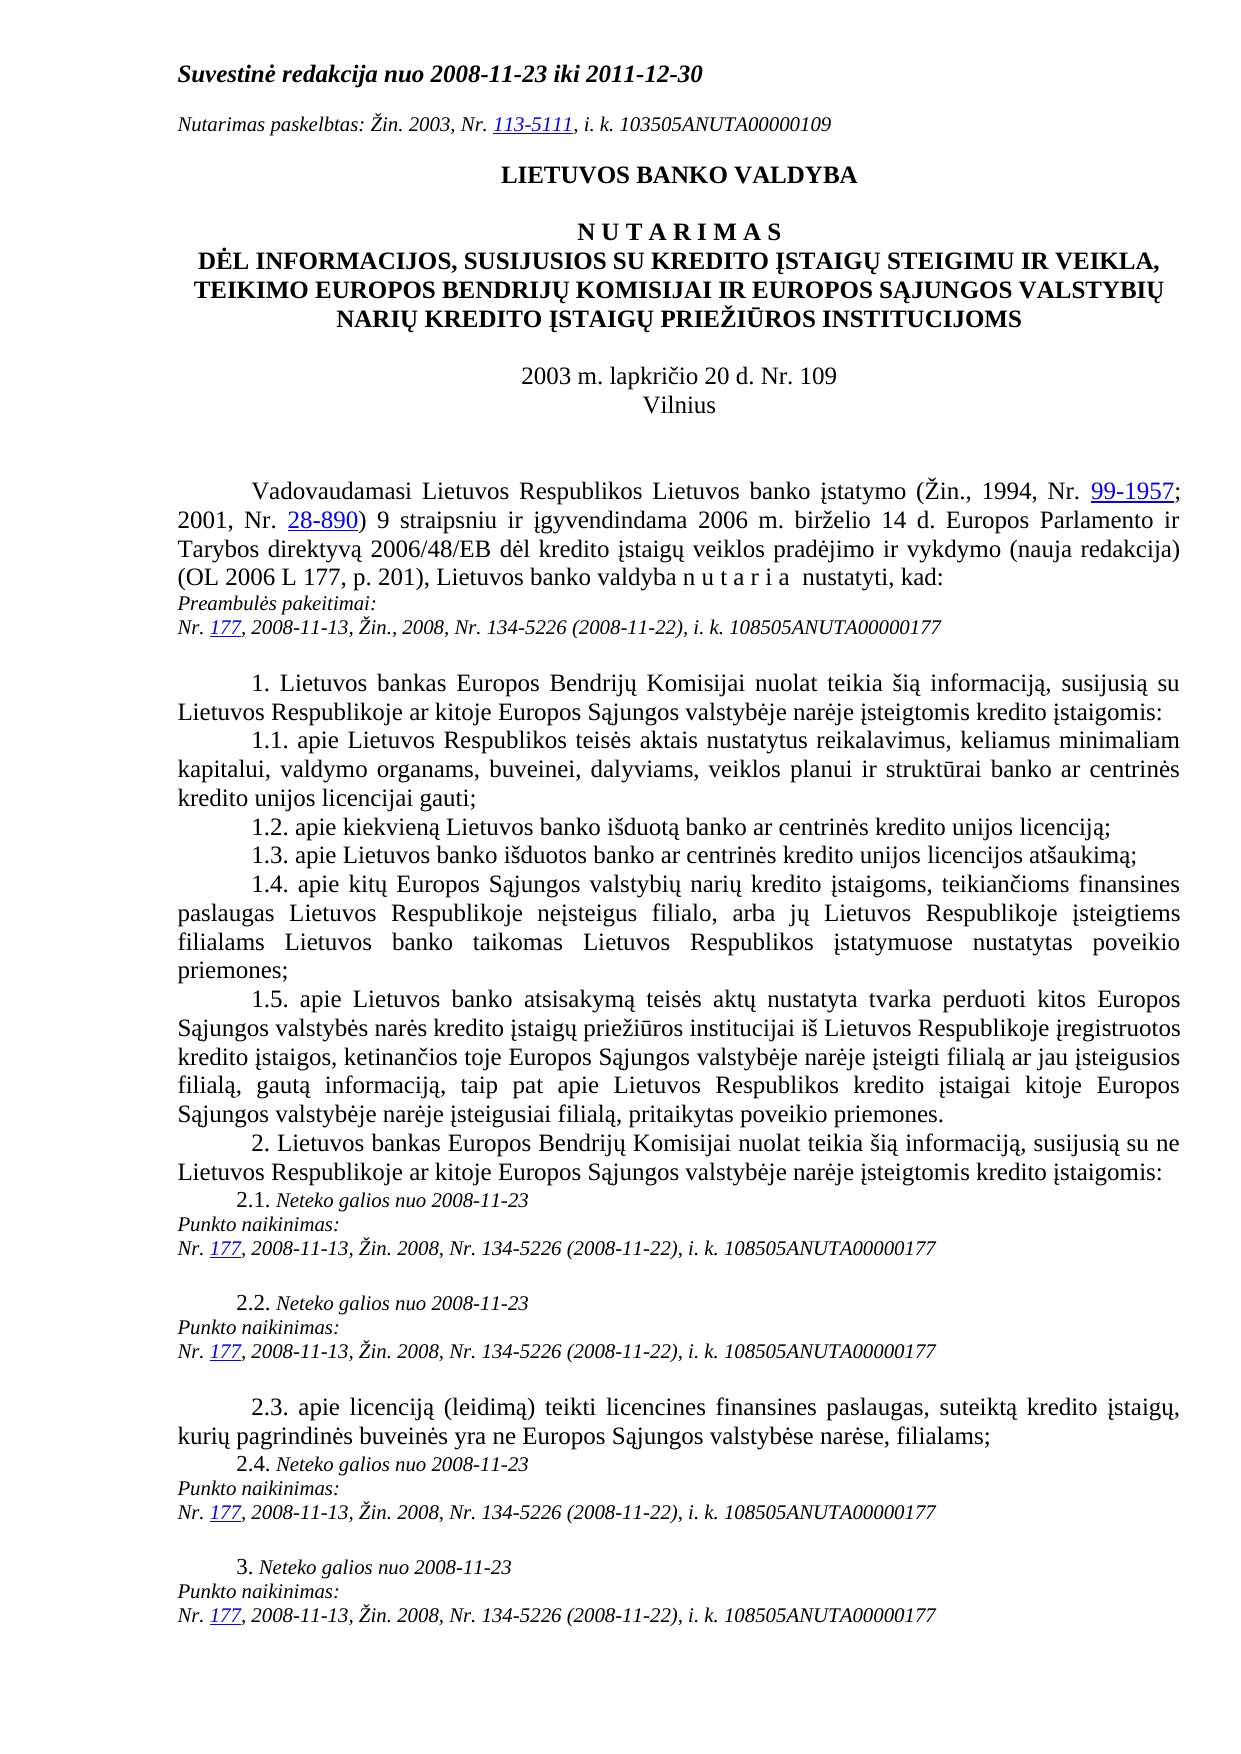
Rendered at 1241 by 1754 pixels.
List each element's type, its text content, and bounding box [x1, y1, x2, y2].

text DĖL INFORMACIJOS, SUSIJUSIOS SU KREDITO ĮSTAIGŲ STEIGIMU IR VEIKLA, TEIKIMO EUROPOS BENDRIJŲ KOMISIJAI IR EUROPOS SĄJUNGOS VALSTYBIŲ NARIŲ KREDITO ĮSTAIGŲ PRIEŽIŪROS INSTITUCIJOMS [177, 246, 1181, 332]
text LIETUVOS BANKO VALDYBA [177, 160, 1181, 189]
text Preambulės pakeitimai: [177, 591, 1181, 615]
text 2.1. Neteko galios nuo 2008-11-23 [177, 1186, 1181, 1212]
text 1.1. apie Lietuvos Respublikos teisės aktais nustatytus reikalavimus, keliamus minimaliam kapitalui, valdymo organams, buveinei, dalyviams, veiklos planui ir struktūrai banko ar centrinės kredito unijos licencijai gauti; [177, 726, 1181, 812]
text Nr. 177, 2008-11-13, Žin. 2008, Nr. 134-5226 (2008-11-22), i. k. 108505ANUTA00000177 [177, 1500, 1181, 1524]
text Nr. 177, 2008-11-13, Žin. 2008, Nr. 134-5226 (2008-11-22), i. k. 108505ANUTA00000177 [177, 1339, 1181, 1363]
text 2.4. Neteko galios nuo 2008-11-23 [177, 1449, 1181, 1476]
text Punkto naikinimas: [177, 1579, 1181, 1603]
text 1.5. apie Lietuvos banko atsisakymą teisės aktų nustatyta tvarka perduoti kitos Europos Sąjungos valstybės narės kredito įstaigų priežiūros institucijai iš Lietuvos Respublikoje įregistruotos kredito įstaigos, ketinančios toje Europos Sąjungos valstybėje narėje įsteigti filialą ar jau įsteigusios filialą, gautą informaciją, taip pat apie Lietuvos Respublikos kredito įstaigai kitoje Europos Sąjungos valstybėje narėje įsteigusiai filialą, pritaikytas poveikio priemones. [177, 984, 1181, 1128]
text Punkto naikinimas: [177, 1476, 1181, 1500]
text 1. Lietuvos bankas Europos Bendrijų Komisijai nuolat teikia šią informaciją, susijusią su Lietuvos Respublikoje ar kitoje Europos Sąjungos valstybėje narėje įsteigtomis kredito įstaigomis: [177, 668, 1181, 726]
text 2.2. Neteko galios nuo 2008-11-23 [177, 1289, 1181, 1315]
text Vilnius [177, 390, 1181, 419]
text Nr. 177, 2008-11-13, Žin. 2008, Nr. 134-5226 (2008-11-22), i. k. 108505ANUTA00000177 [177, 1236, 1181, 1260]
text 1.2. apie kiekvieną Lietuvos banko išduotą banko ar centrinės kredito unijos licenciją; [177, 812, 1181, 841]
text Punkto naikinimas: [177, 1212, 1181, 1236]
text Punkto naikinimas: [177, 1315, 1181, 1339]
text Suvestinė redakcija nuo 2008-11-23 iki 2011-12-30 [177, 59, 1181, 88]
text Nr. 177, 2008-11-13, Žin. 2008, Nr. 134-5226 (2008-11-22), i. k. 108505ANUTA00000177 [177, 1603, 1181, 1627]
text Vadovaudamasi Lietuvos Respublikos Lietuvos banko įstatymo (Žin., 1994, Nr. 99-1957; 2001, Nr. 28-890) 9 straipsniu ir įgyvendindama 2006 m. birželio 14 d. Europos Parlamento ir Tarybos direktyvą 2006/48/EB dėl kredito įstaigų veiklos pradėjimo ir vykdymo (nauja redakcija) (OL 2006 L 177, p. 201), Lietuvos banko valdyba nutaria nustatyti, kad: [177, 476, 1181, 591]
text 1.4. apie kitų Europos Sąjungos valstybių narių kredito įstaigoms, teikiančioms finansines paslaugas Lietuvos Respublikoje neįsteigus filialo, arba jų Lietuvos Respublikoje įsteigtiems filialams Lietuvos banko taikomas Lietuvos Respublikos įstatymuose nustatytas poveikio priemones; [177, 869, 1181, 984]
text N U T A R I M A S [177, 217, 1181, 246]
text 1.3. apie Lietuvos banko išduotos banko ar centrinės kredito unijos licencijos atšaukimą; [177, 841, 1181, 869]
text 2. Lietuvos bankas Europos Bendrijų Komisijai nuolat teikia šią informaciją, susijusią su ne Lietuvos Respublikoje ar kitoje Europos Sąjungos valstybėje narėje įsteigtomis kredito įstaigomis: [177, 1128, 1181, 1186]
text 2.3. apie licenciją (leidimą) teikti licencines finansines paslaugas, suteiktą kredito įstaigų, kurių pagrindinės buveinės yra ne Europos Sąjungos valstybėse narėse, filialams; [177, 1392, 1181, 1449]
text 2003 m. lapkričio 20 d. Nr. 109 [177, 361, 1181, 390]
text Nr. 177, 2008-11-13, Žin., 2008, Nr. 134-5226 (2008-11-22), i. k. 108505ANUTA00000177 [177, 615, 1181, 639]
text 3. Neteko galios nuo 2008-11-23 [177, 1553, 1181, 1579]
text Nutarimas paskelbtas: Žin. 2003, Nr. 113-5111, i. k. 103505ANUTA00000109 [177, 112, 1181, 136]
